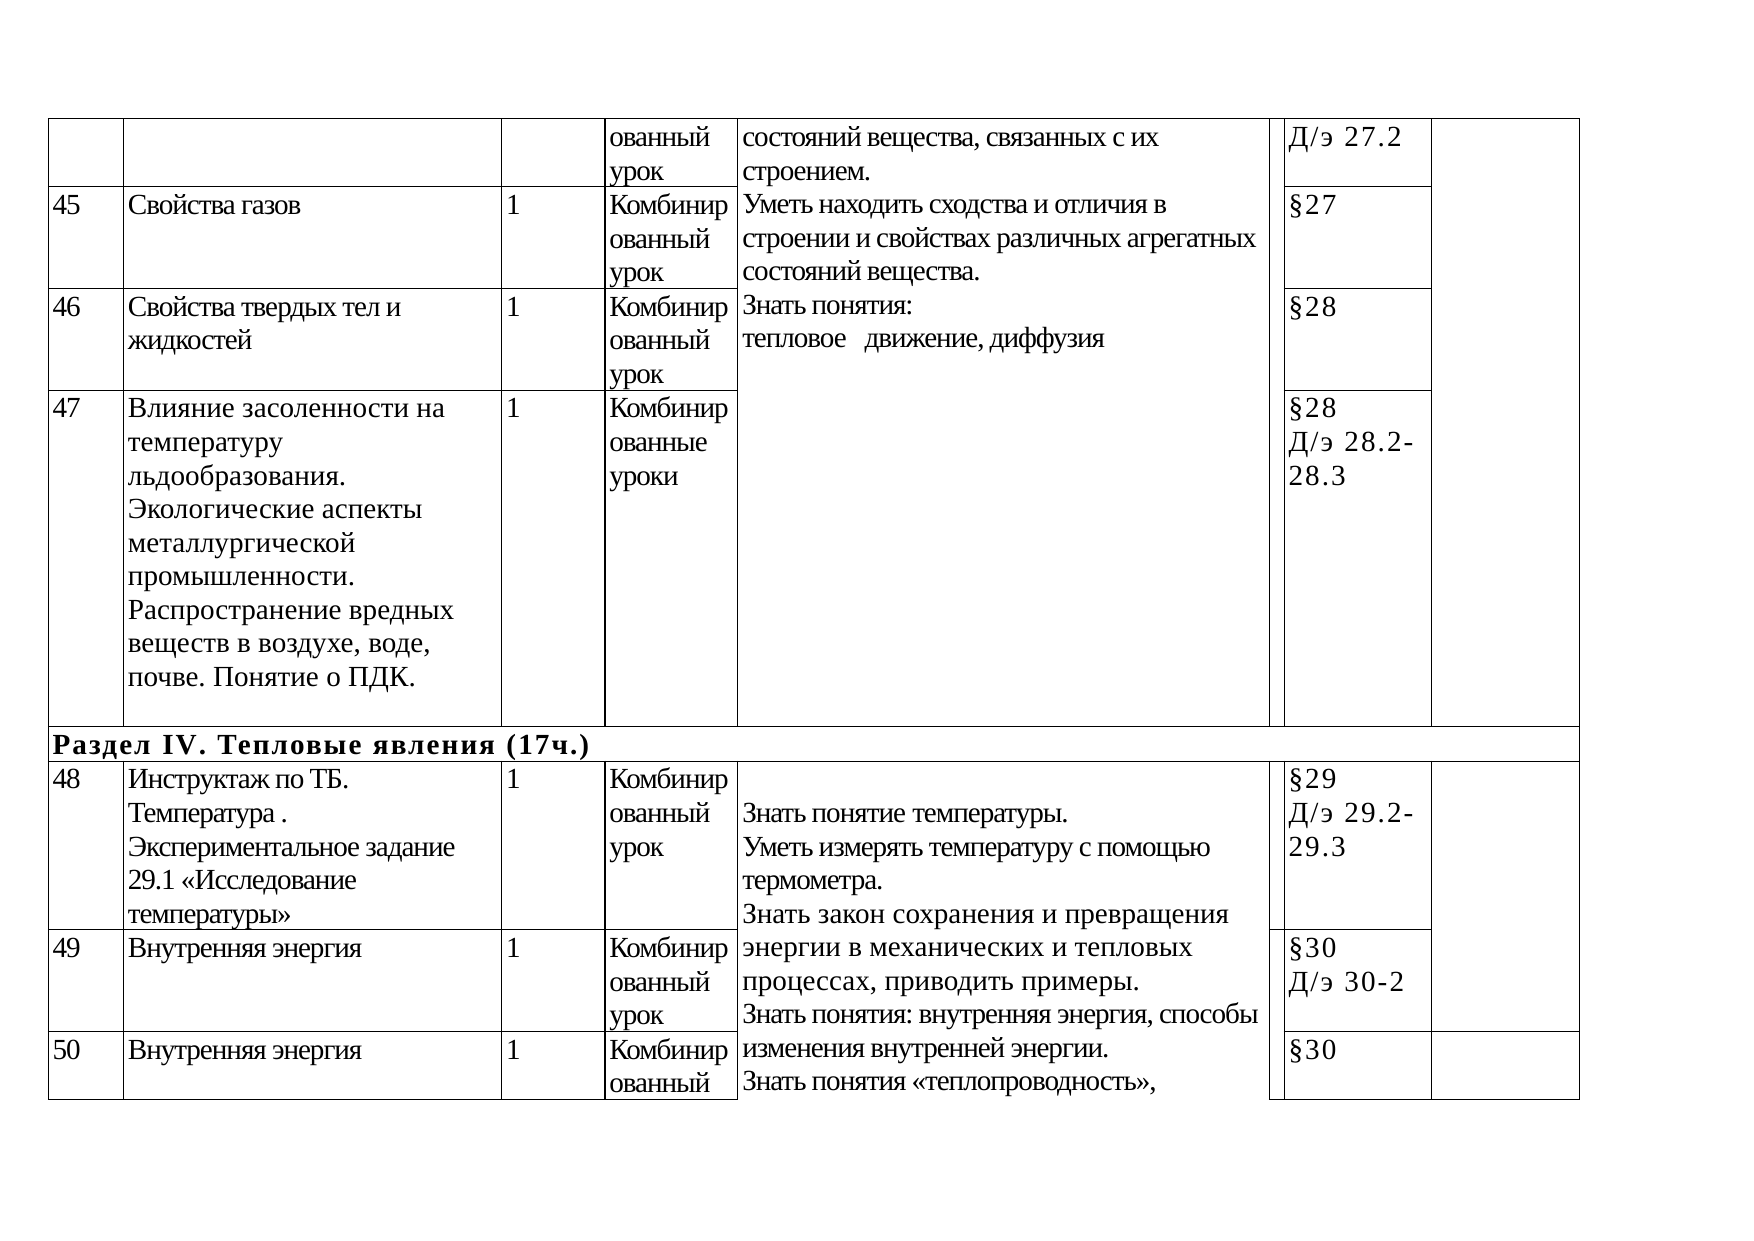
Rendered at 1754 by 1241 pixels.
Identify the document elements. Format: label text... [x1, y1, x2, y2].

table_cell Внутренняя энергия [124, 1032, 501, 1099]
table_cell 47 [49, 391, 123, 726]
table_cell §28 Д/э 28.2-28.3 [1285, 391, 1431, 726]
table_cell 45 [49, 187, 123, 288]
table_cell [1432, 1032, 1579, 1099]
table_cell Комбинированный урок [606, 762, 737, 929]
table_cell Знать понятие температуры. Уметь измерять температуру с помощью термометра. Знать закон сохранения и превращения энергии в меха­нических и тепловых процес­сах, приводить примеры. Знать понятия: внутренняя энергия, способы изменения внутренней энергии. Знать понятия «теплопроводность», [738, 762, 1269, 1099]
table_cell 48 [49, 762, 123, 929]
table_cell ованный урок [606, 119, 737, 186]
table_cell Д/э 27.2 [1285, 119, 1431, 186]
table_cell Свойства твердых тел и жидкостей [124, 289, 501, 389]
table_cell §30 Д/э 30-2 [1285, 930, 1431, 1031]
table_cell §27 [1285, 187, 1431, 288]
table_cell [1270, 930, 1284, 1099]
table_cell [49, 119, 123, 186]
table_cell Комбинированный урок [606, 930, 737, 1031]
table_cell 1 [502, 391, 604, 726]
table_cell Комбинированный [606, 1032, 737, 1099]
table_cell [124, 119, 501, 186]
table_cell Влияние засоленности на температуру льдообразования. Экологические аспекты металлургической промышленности. Распространение вредных веществ в воздухе, воде, почве. Понятие о ПДК. [124, 391, 501, 726]
table_cell [1432, 119, 1579, 726]
table_cell [1432, 762, 1579, 1031]
table_cell Комбинированные уроки [606, 391, 737, 726]
table_cell 1 [502, 762, 604, 929]
table_cell Комбинированный урок [606, 187, 737, 288]
table_cell 49 [49, 930, 123, 1031]
table_cell §28 [1285, 289, 1431, 389]
table_cell 46 [49, 289, 123, 389]
table_cell [1270, 762, 1284, 929]
table_cell 1 [502, 930, 604, 1031]
table_cell состояний вещества, связанных с их строением. Уметь находить сходства и отличия в строении и свойствах различных агрегатных состояний вещества. Знать понятия: тепловое движение, диффузия [738, 119, 1269, 726]
table_cell [1270, 119, 1284, 726]
table_cell §29 Д/э 29.2-29.3 [1285, 762, 1431, 929]
table_cell 1 [502, 187, 604, 288]
table_cell Комбинированный урок [606, 289, 737, 389]
table_cell [502, 119, 604, 186]
table_cell Инструктаж по ТБ. Температура . Экспериментальное задание 29.1 «Исследование температуры» [124, 762, 501, 929]
table_cell Раздел IV. Тепловые явления (17ч.) [49, 727, 1579, 761]
table_cell 1 [502, 1032, 604, 1099]
table_cell Внутренняя энергия [124, 930, 501, 1031]
table_cell Свойства газов [124, 187, 501, 288]
table_cell §30 [1285, 1032, 1431, 1099]
table_cell 1 [502, 289, 604, 389]
table_cell 50 [49, 1032, 123, 1099]
